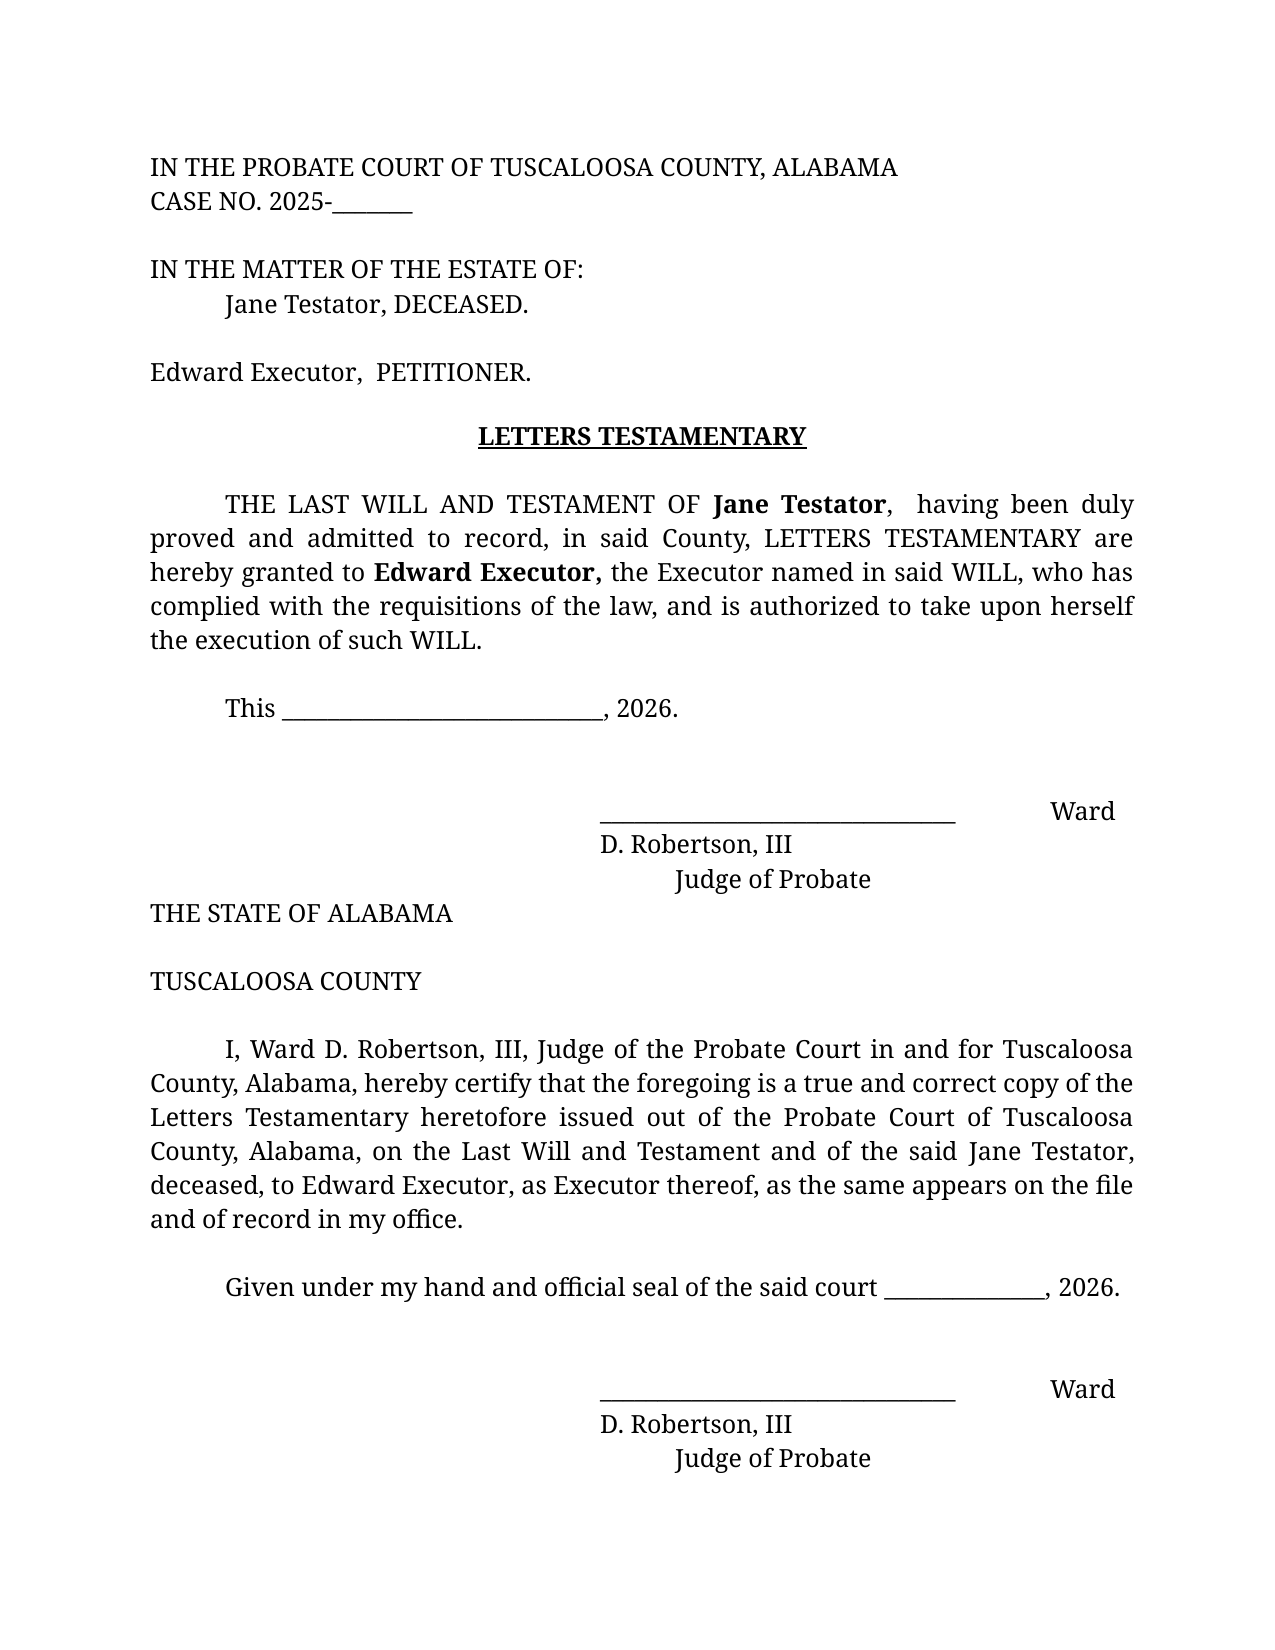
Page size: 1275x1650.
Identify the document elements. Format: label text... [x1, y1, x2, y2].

text _______________________________ Ward D. Robertson, III [600, 1372, 1134, 1440]
text This ____________________________, 2026. [150, 691, 1134, 725]
text Judge of Probate [150, 1440, 1134, 1474]
text LETTERS TESTAMENTARY [150, 418, 1134, 452]
text I, Ward D. Robertson, III, Judge of the Probate Court in and for Tuscaloosa County, Alabama, hereby certify that the foregoing is a true and correct copy of the Letters Testamentary heretofore issued out of the Probate Court of Tuscaloosa County, Alabama, on the Last Will and Testament and of the said Jane Testator, deceased, to Edward Executor, as Executor thereof, as the same appears on the file and of record in my office. [150, 1032, 1134, 1236]
text _______________________________ Ward D. Robertson, III [600, 793, 1134, 861]
text Judge of Probate [150, 861, 1134, 895]
text Given under my hand and official seal of the said court ______________, 2026. [150, 1270, 1134, 1304]
text THE STATE OF ALABAMA [150, 895, 1134, 929]
text THE LAST WILL AND TESTAMENT OF Jane Testator, having been duly proved and admitted to record, in said County, LETTERS TESTAMENTARY are hereby granted to Edward Executor, the Executor named in said WILL, who has complied with the requisitions of the law, and is authorized to take upon herself the execution of such WILL. [150, 487, 1134, 657]
text TUSCALOOSA COUNTY [150, 963, 1134, 997]
